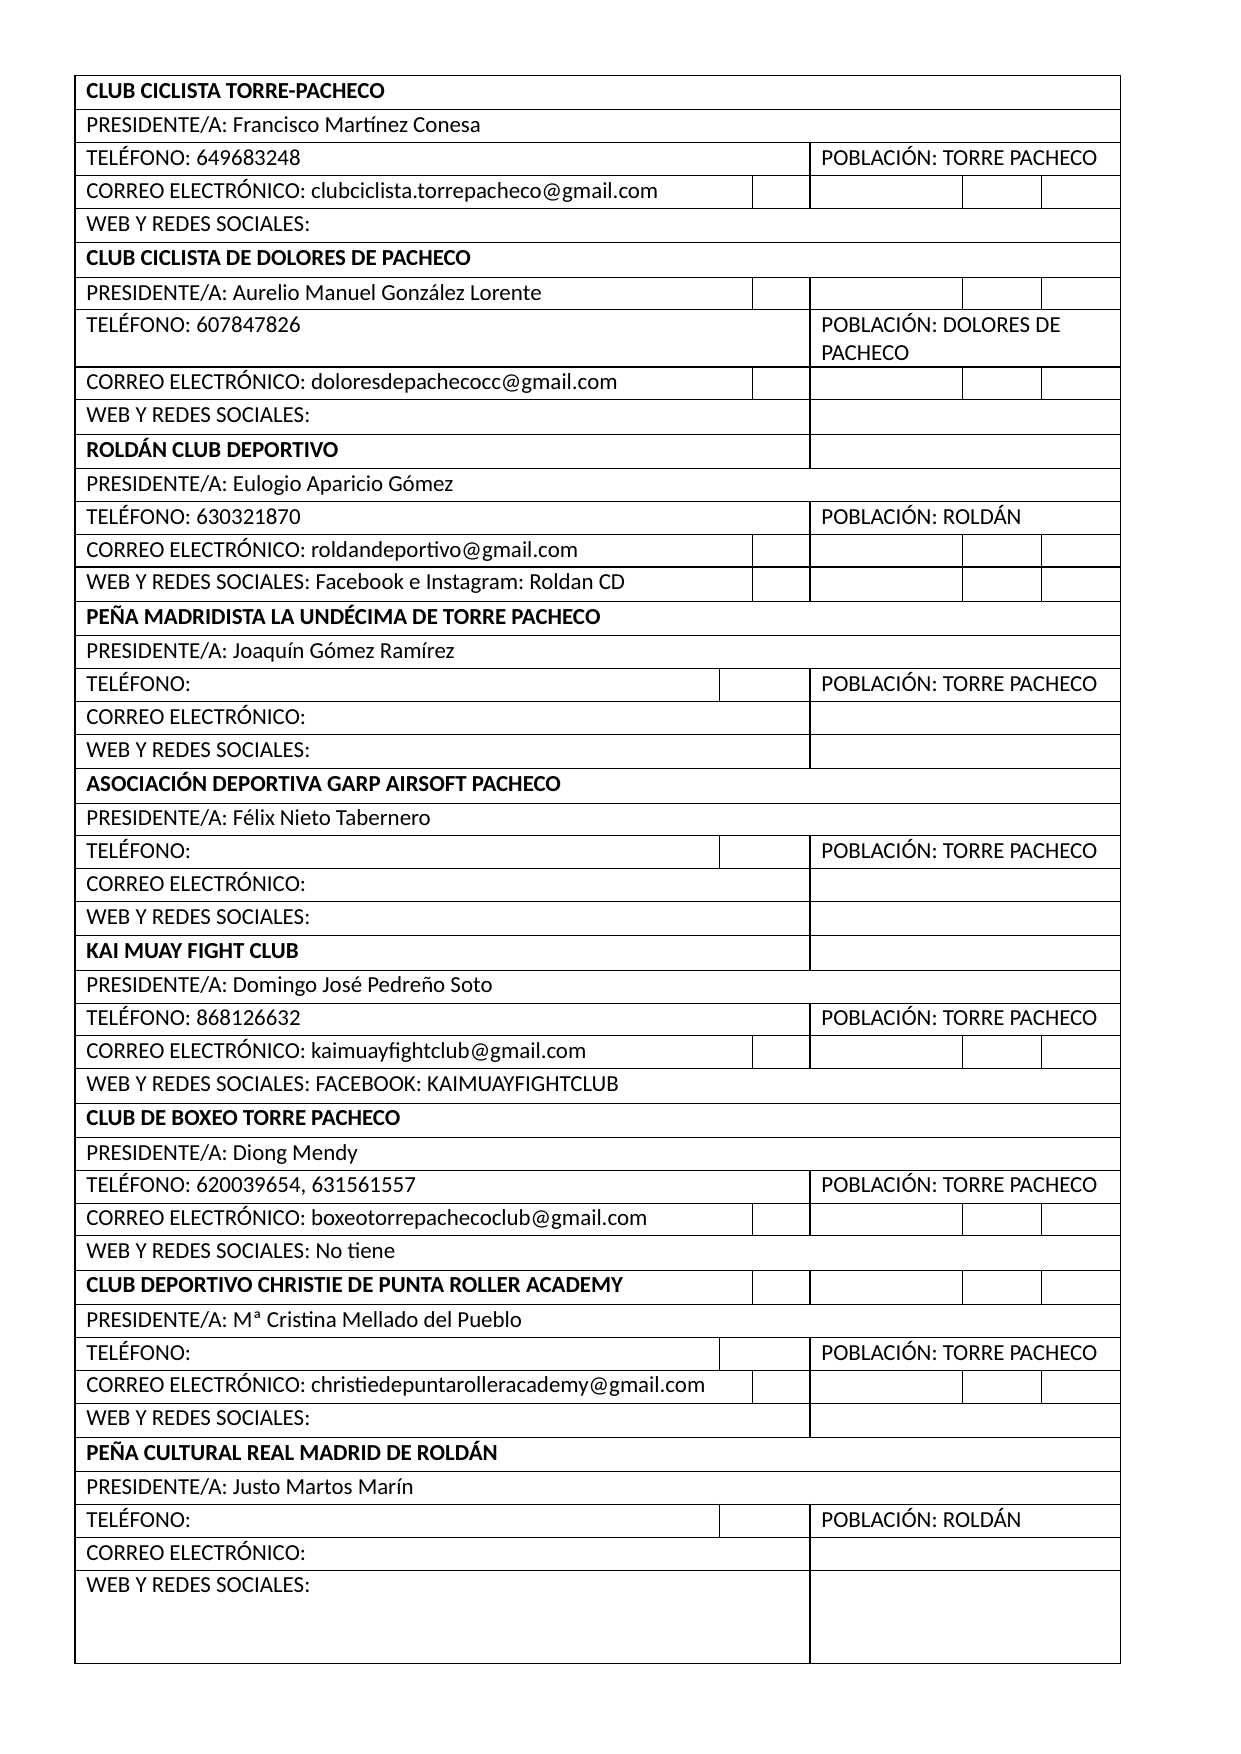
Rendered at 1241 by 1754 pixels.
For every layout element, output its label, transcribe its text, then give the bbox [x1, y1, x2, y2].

table_cell [963, 176, 1041, 208]
table_cell [811, 702, 1120, 734]
table_cell [753, 278, 809, 309]
table_cell CORREO ELECTRÓNICO: clubciclista.torrepacheco@gmail.com [76, 176, 752, 208]
table_cell TELÉFONO: [76, 836, 719, 868]
table_cell WEB Y REDES SOCIALES: No tiene [76, 1236, 1120, 1269]
table_cell WEB Y REDES SOCIALES: [76, 902, 809, 935]
table_cell [811, 400, 1120, 434]
table_cell CLUB DEPORTIVO CHRISTIE DE PUNTA ROLLER ACADEMY [76, 1271, 752, 1304]
table_cell POBLACIÓN: ROLDÁN [811, 1505, 1120, 1537]
table_cell POBLACIÓN: TORRE PACHECO [811, 1004, 1120, 1035]
table_cell CORREO ELECTRÓNICO: [76, 869, 809, 901]
table_cell PRESIDENTE/A: Aurelio Manuel González Lorente [76, 278, 752, 309]
table_cell POBLACIÓN: ROLDÁN [811, 502, 1120, 534]
table_cell [1042, 278, 1120, 309]
table_cell WEB Y REDES SOCIALES: [76, 1404, 809, 1437]
table_cell [753, 1371, 809, 1402]
table_cell CORREO ELECTRÓNICO: roldandeportivo@gmail.com [76, 535, 752, 566]
table_cell TELÉFONO: [76, 669, 719, 701]
table_cell [1042, 535, 1120, 566]
table_cell [811, 902, 1120, 935]
table_cell [1042, 568, 1120, 601]
table_cell WEB Y REDES SOCIALES: FACEBOOK: KAIMUAYFIGHTCLUB [76, 1069, 1120, 1102]
table_cell [1042, 368, 1120, 399]
table_cell CORREO ELECTRÓNICO: boxeotorrepachecoclub@gmail.com [76, 1204, 752, 1235]
table_cell [963, 1036, 1041, 1068]
table_cell POBLACIÓN: TORRE PACHECO [811, 1338, 1120, 1369]
table_cell [811, 1271, 962, 1304]
table_cell CORREO ELECTRÓNICO: [76, 1538, 809, 1569]
table_cell [963, 368, 1041, 399]
table_cell TELÉFONO: 630321870 [76, 502, 809, 534]
table_cell [811, 1538, 1120, 1569]
table_cell [811, 176, 962, 208]
table_cell WEB Y REDES SOCIALES: Facebook e Instagram: Roldan CD [76, 568, 752, 601]
table_cell TELÉFONO: 649683248 [76, 143, 809, 175]
table_cell [1042, 1371, 1120, 1402]
table_cell POBLACIÓN: TORRE PACHECO [811, 1171, 1120, 1202]
table_cell [811, 1036, 962, 1068]
table_cell ROLDÁN CLUB DEPORTIVO [76, 435, 809, 468]
table_cell PRESIDENTE/A: Eulogio Aparicio Gómez [76, 469, 1120, 501]
table_cell PRESIDENTE/A: Francisco Martínez Conesa [76, 110, 1120, 142]
table_cell [720, 669, 809, 701]
table_cell CORREO ELECTRÓNICO: christiedepuntarolleracademy@gmail.com [76, 1371, 752, 1402]
table_cell CLUB CICLISTA DE DOLORES DE PACHECO [76, 243, 1120, 277]
table_cell PRESIDENTE/A: Domingo José Pedreño Soto [76, 971, 1120, 1002]
table_cell [720, 1505, 809, 1537]
table_cell POBLACIÓN: TORRE PACHECO [811, 143, 1120, 175]
table_cell [720, 1338, 809, 1369]
table_cell [811, 278, 962, 309]
table_cell [811, 368, 962, 399]
table_cell TELÉFONO: 620039654, 631561557 [76, 1171, 809, 1202]
table_cell [963, 535, 1041, 566]
table_cell PRESIDENTE/A: Félix Nieto Tabernero [76, 804, 1120, 835]
table_cell [811, 568, 962, 601]
table_cell POBLACIÓN: DOLORES DE PACHECO [811, 310, 1120, 366]
table_cell TELÉFONO: 868126632 [76, 1004, 809, 1035]
table_cell WEB Y REDES SOCIALES: [76, 209, 1120, 242]
table_cell WEB Y REDES SOCIALES: [76, 735, 809, 768]
table_cell CORREO ELECTRÓNICO: kaimuayfightclub@gmail.com [76, 1036, 752, 1068]
table_cell [811, 735, 1120, 768]
table_cell POBLACIÓN: TORRE PACHECO [811, 669, 1120, 701]
table_cell KAI MUAY FIGHT CLUB [76, 936, 809, 969]
table_cell [1042, 1204, 1120, 1235]
table_cell PRESIDENTE/A: Mª Cristina Mellado del Pueblo [76, 1305, 1120, 1337]
table_cell [1042, 1036, 1120, 1068]
table_cell [963, 278, 1041, 309]
table_cell WEB Y REDES SOCIALES: [76, 400, 809, 434]
table_cell CORREO ELECTRÓNICO: doloresdepachecocc@gmail.com [76, 368, 752, 399]
table_cell CLUB DE BOXEO TORRE PACHECO [76, 1104, 1120, 1137]
table_cell CORREO ELECTRÓNICO: [76, 702, 809, 734]
table_cell [963, 568, 1041, 601]
table_cell [811, 869, 1120, 901]
table_cell PEÑA CULTURAL REAL MADRID DE ROLDÁN [76, 1438, 1120, 1471]
table_cell [811, 1404, 1120, 1437]
table_cell [1042, 176, 1120, 208]
table_cell [753, 1271, 809, 1304]
table_cell [1042, 1271, 1120, 1304]
table_cell PRESIDENTE/A: Diong Mendy [76, 1138, 1120, 1169]
table_cell [963, 1271, 1041, 1304]
table_cell [811, 1571, 1120, 1663]
table_cell WEB Y REDES SOCIALES: [76, 1571, 809, 1663]
table_cell [811, 1371, 962, 1402]
table_cell POBLACIÓN: TORRE PACHECO [811, 836, 1120, 868]
table_cell ASOCIACIÓN DEPORTIVA GARP AIRSOFT PACHECO [76, 769, 1120, 802]
table_cell [811, 1204, 962, 1235]
table_cell CLUB CICLISTA TORRE-PACHECO [76, 76, 1120, 109]
table_cell [811, 435, 1120, 468]
table_cell [963, 1204, 1041, 1235]
table_cell [720, 836, 809, 868]
table_cell [753, 535, 809, 566]
table_cell [753, 1036, 809, 1068]
table_cell [753, 568, 809, 601]
table_cell PRESIDENTE/A: Justo Martos Marín [76, 1472, 1120, 1504]
table_cell [753, 1204, 809, 1235]
table_cell PEÑA MADRIDISTA LA UNDÉCIMA DE TORRE PACHECO [76, 602, 1120, 635]
table_cell TELÉFONO: 607847826 [76, 310, 809, 366]
table_cell TELÉFONO: [76, 1505, 719, 1537]
table_cell [753, 176, 809, 208]
table_cell [753, 368, 809, 399]
table_cell [811, 936, 1120, 969]
table_cell [963, 1371, 1041, 1402]
table_cell TELÉFONO: [76, 1338, 719, 1369]
table_cell [811, 535, 962, 566]
table_cell PRESIDENTE/A: Joaquín Gómez Ramírez [76, 636, 1120, 668]
